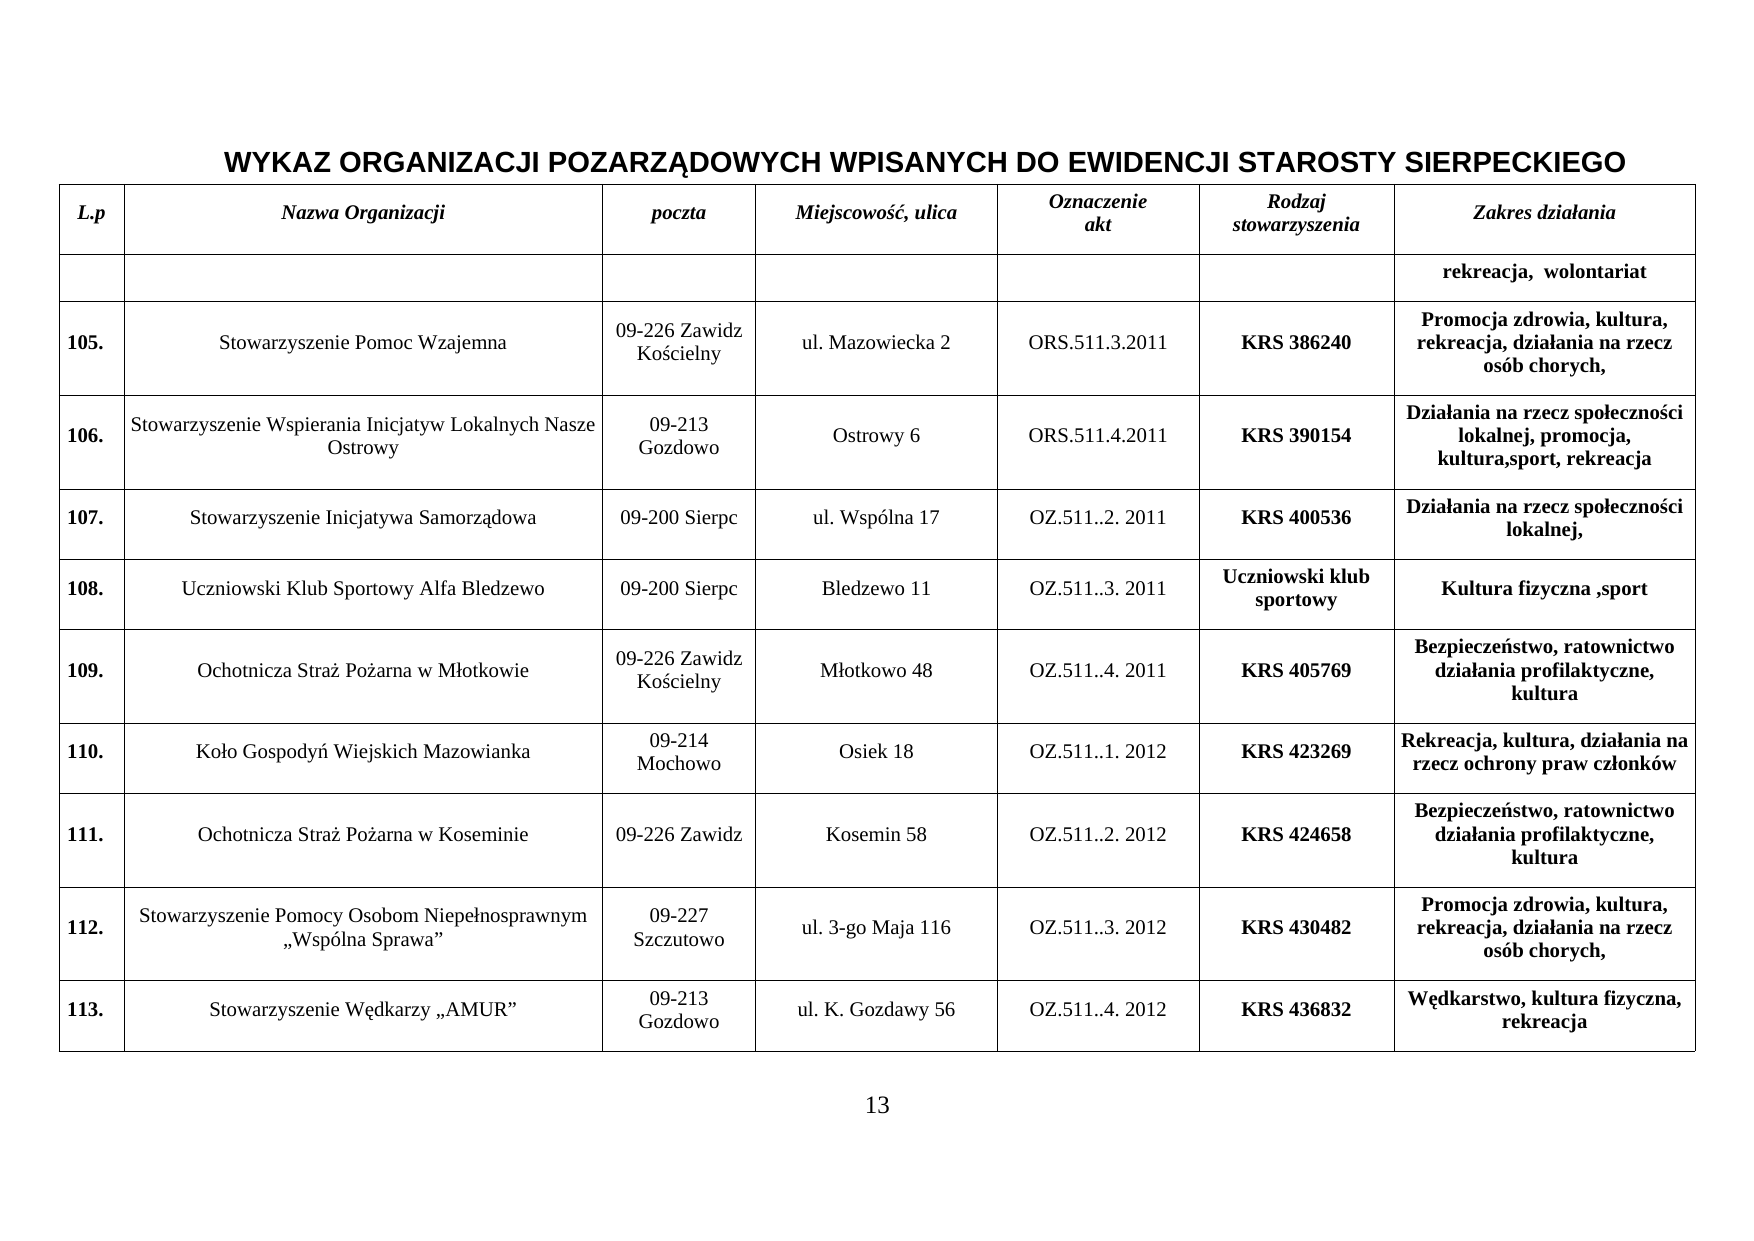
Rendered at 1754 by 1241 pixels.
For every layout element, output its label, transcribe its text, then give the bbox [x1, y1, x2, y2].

table_cell OZ.511..2. 2011 [998, 490, 1199, 559]
table_cell Stowarzyszenie Inicjatywa Samorządowa [125, 490, 602, 559]
table_cell KRS 423269 [1200, 724, 1394, 793]
table_cell 09-214 Mochowo [603, 724, 755, 793]
table_cell [603, 255, 755, 301]
table_cell 09-226 Zawidz Kościelny [603, 630, 755, 723]
table_cell [60, 560, 124, 629]
table_cell Uczniowski klub sportowy [1200, 560, 1394, 629]
table_cell Promocja zdrowia, kultura, rekreacja, działania na rzecz osób chorych, [1395, 302, 1695, 395]
table_cell Ochotnicza Straż Pożarna w Koseminie [125, 794, 602, 887]
table_cell KRS 386240 [1200, 302, 1394, 395]
table_header Nazwa Organizacji [125, 185, 602, 254]
table_cell [60, 490, 124, 559]
table_cell OZ.511..3. 2012 [998, 888, 1199, 980]
table_cell OZ.511..1. 2012 [998, 724, 1199, 793]
table_cell ul. K. Gozdawy 56 [756, 981, 997, 1051]
table_cell ul. Mazowiecka 2 [756, 302, 997, 395]
table_cell Stowarzyszenie Wędkarzy „AMUR” [125, 981, 602, 1051]
table_cell [60, 794, 124, 887]
table_cell Stowarzyszenie Pomocy Osobom Niepełnosprawnym „Wspólna Sprawa” [125, 888, 602, 980]
table_cell Działania na rzecz społeczności lokalnej, [1395, 490, 1695, 559]
table_header poczta [603, 185, 755, 254]
table_header Miejscowość, ulica [756, 185, 997, 254]
table_cell Kultura fizyczna ,sport [1395, 560, 1695, 629]
table_cell KRS 400536 [1200, 490, 1394, 559]
table_cell [60, 888, 124, 980]
table_cell Kosemin 58 [756, 794, 997, 887]
table_cell 09-226 Zawidz [603, 794, 755, 887]
table_cell OZ.511..4. 2011 [998, 630, 1199, 723]
table_cell Promocja zdrowia, kultura, rekreacja, działania na rzecz osób chorych, [1395, 888, 1695, 980]
table_cell [125, 255, 602, 301]
table_cell KRS 436832 [1200, 981, 1394, 1051]
table_cell OZ.511..4. 2012 [998, 981, 1199, 1051]
table_cell Stowarzyszenie Pomoc Wzajemna [125, 302, 602, 395]
table_header L.p [60, 185, 124, 254]
table_cell ul. Wspólna 17 [756, 490, 997, 559]
table_header Oznaczenie akt [998, 185, 1199, 254]
table_cell Bezpieczeństwo, ratownictwo działania profilaktyczne, kultura [1395, 794, 1695, 887]
table_header Zakres działania [1395, 185, 1695, 254]
table_cell 09-213 Gozdowo [603, 396, 755, 488]
table_cell Osiek 18 [756, 724, 997, 793]
table_cell Młotkowo 48 [756, 630, 997, 723]
table_cell [60, 255, 124, 301]
table_cell 09-227 Szczutowo [603, 888, 755, 980]
table_cell [60, 396, 124, 488]
table_cell [60, 981, 124, 1051]
table_cell Stowarzyszenie Wspierania Inicjatyw Lokalnych Nasze Ostrowy [125, 396, 602, 488]
table_cell 09-213 Gozdowo [603, 981, 755, 1051]
table_cell ORS.511.4.2011 [998, 396, 1199, 488]
table_cell Bledzewo 11 [756, 560, 997, 629]
table_cell ORS.511.3.2011 [998, 302, 1199, 395]
table_cell KRS 424658 [1200, 794, 1394, 887]
table_cell [60, 630, 124, 723]
table_cell [1200, 255, 1394, 301]
table_cell KRS 405769 [1200, 630, 1394, 723]
table_cell Działania na rzecz społeczności lokalnej, promocja, kultura,sport, rekreacja [1395, 396, 1695, 488]
table_cell ul. 3-go Maja 116 [756, 888, 997, 980]
table_cell KRS 390154 [1200, 396, 1394, 488]
table_cell Uczniowski Klub Sportowy Alfa Bledzewo [125, 560, 602, 629]
table_cell Koło Gospodyń Wiejskich Mazowianka [125, 724, 602, 793]
table_cell [60, 302, 124, 395]
table_cell KRS 430482 [1200, 888, 1394, 980]
table_cell OZ.511..2. 2012 [998, 794, 1199, 887]
table_header Rodzaj stowarzyszenia [1200, 185, 1394, 254]
table_cell OZ.511..3. 2011 [998, 560, 1199, 629]
table_cell Wędkarstwo, kultura fizyczna, rekreacja [1395, 981, 1695, 1051]
table_cell 09-200 Sierpc [603, 560, 755, 629]
table_cell 09-200 Sierpc [603, 490, 755, 559]
table_cell Bezpieczeństwo, ratownictwo działania profilaktyczne, kultura [1395, 630, 1695, 723]
table_cell [998, 255, 1199, 301]
table_cell 09-226 Zawidz Kościelny [603, 302, 755, 395]
table_cell Ochotnicza Straż Pożarna w Młotkowie [125, 630, 602, 723]
table_cell [60, 724, 124, 793]
table_cell [756, 255, 997, 301]
table_cell Rekreacja, kultura, działania na rzecz ochrony praw członków [1395, 724, 1695, 793]
table_cell rekreacja, wolontariat [1395, 255, 1695, 301]
table_cell Ostrowy 6 [756, 396, 997, 488]
